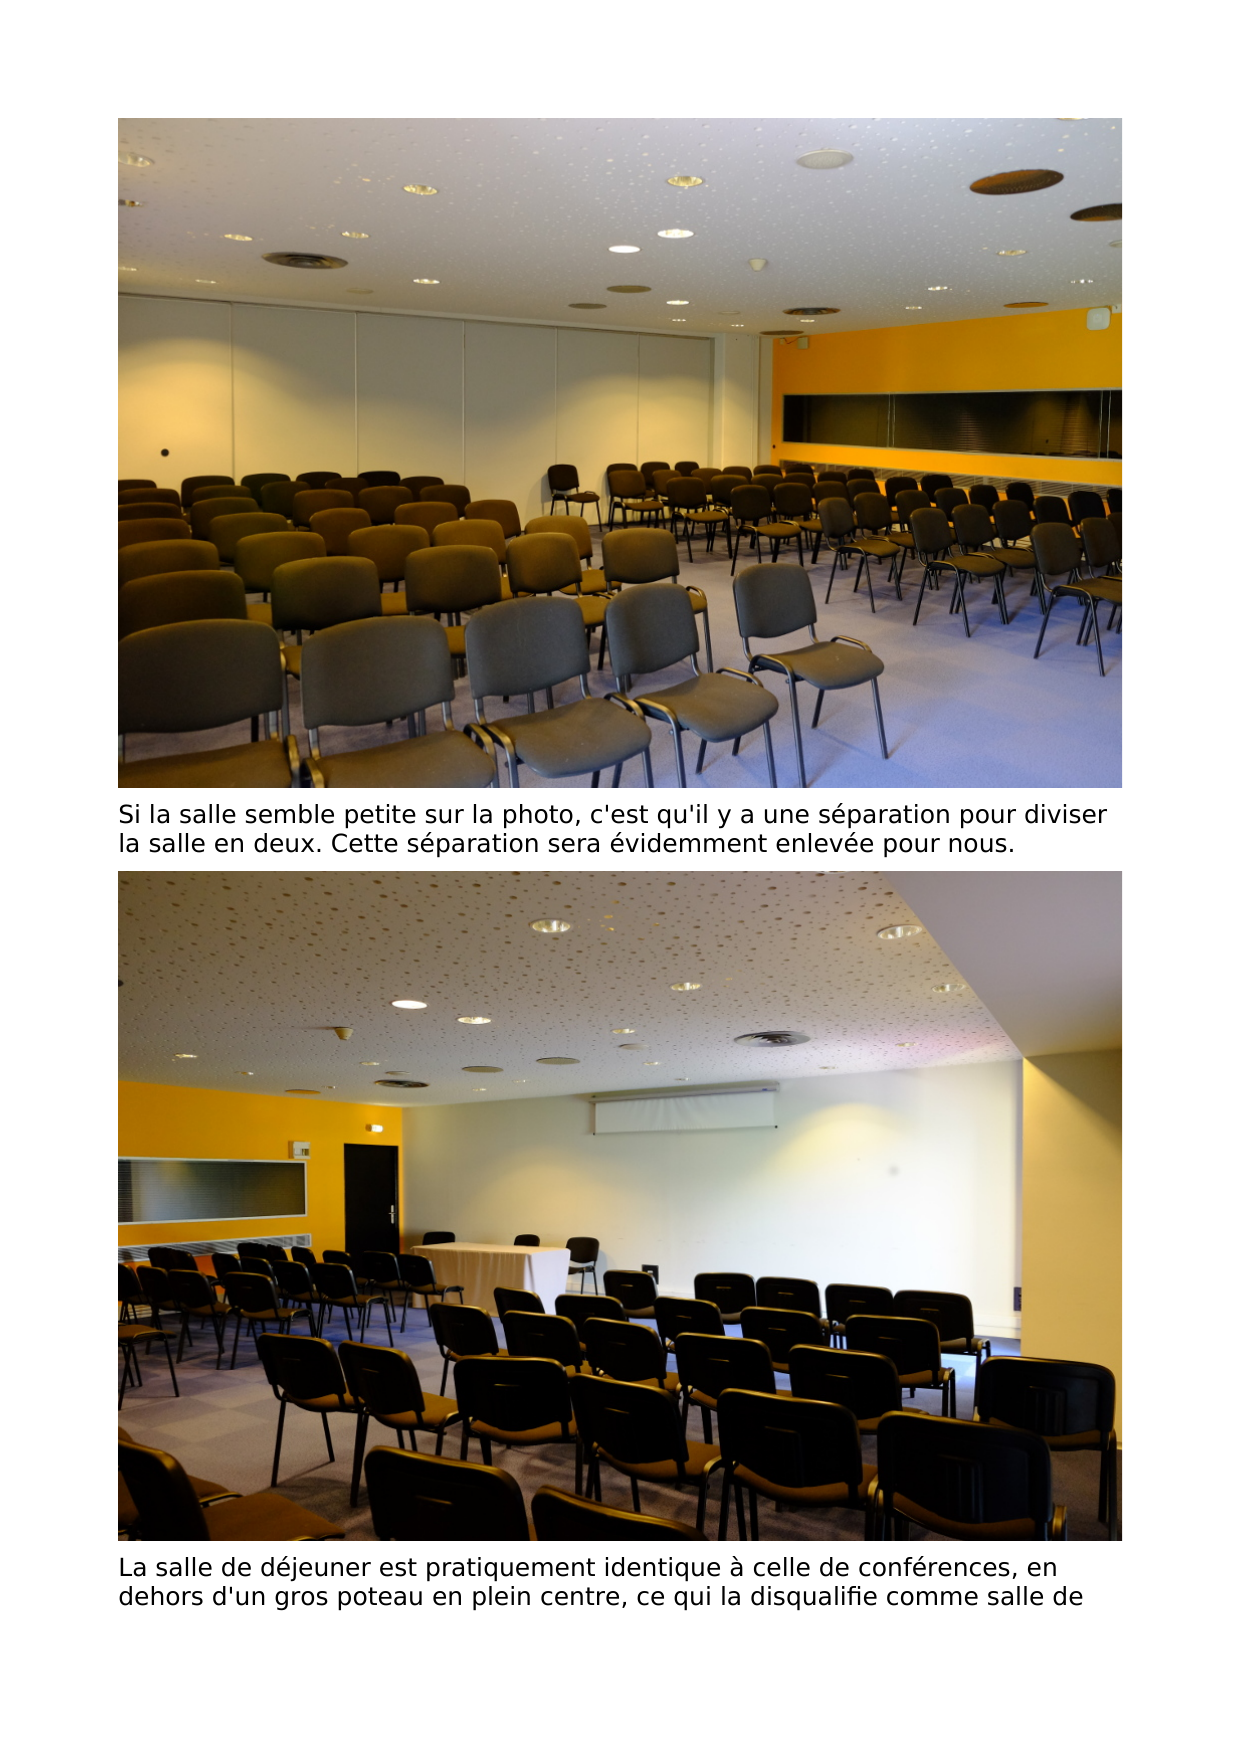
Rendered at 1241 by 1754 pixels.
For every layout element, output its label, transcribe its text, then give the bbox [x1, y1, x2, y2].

text La salle de déjeuner est pratiquement identique à celle de conférences, en dehors d'un gros poteau en plein centre, ce qui la disqualifie comme salle de [118, 1553, 1122, 1611]
picture [118, 871, 1123, 1541]
picture [118, 118, 1123, 788]
text Si la salle semble petite sur la photo, c'est qu'il y a une séparation pour diviser la salle en deux. Cette séparation sera évidemment enlevée pour nous. [118, 800, 1122, 858]
